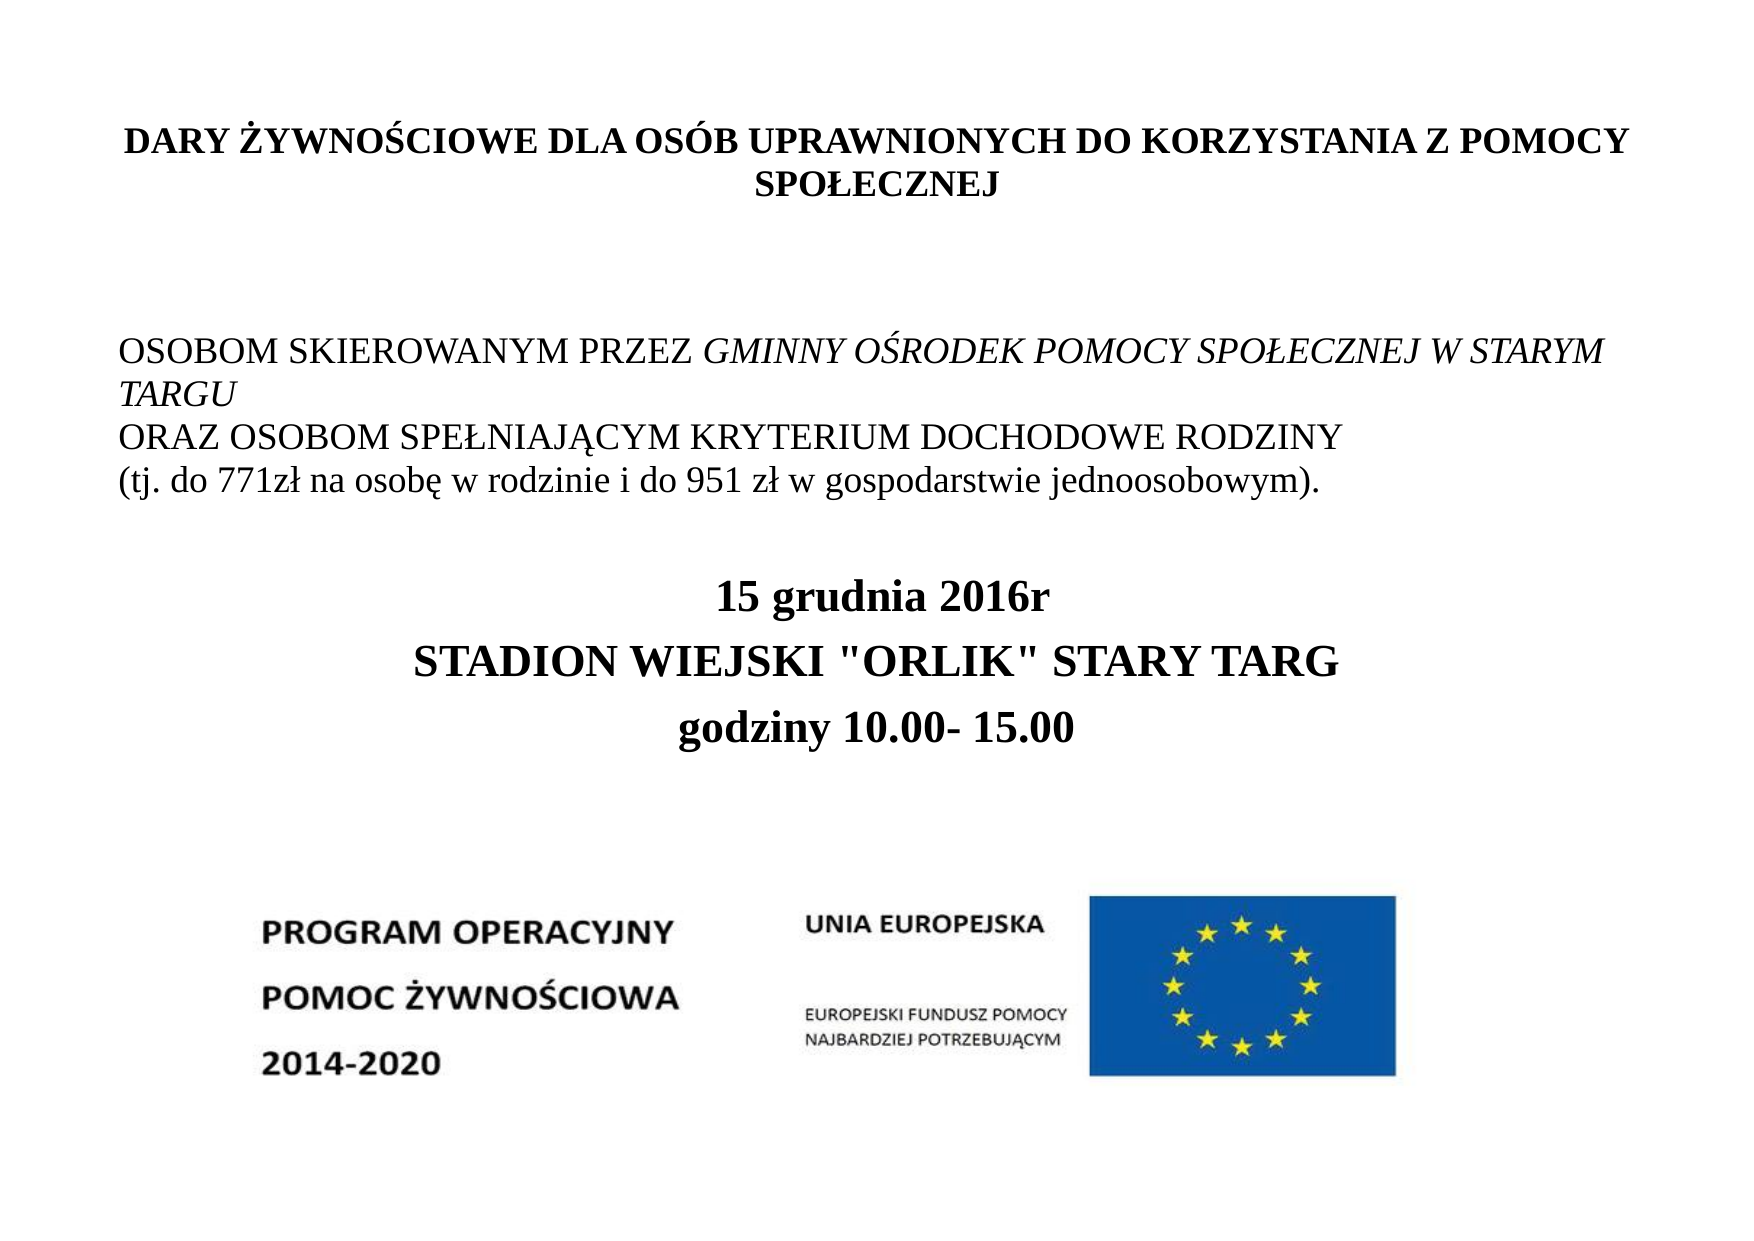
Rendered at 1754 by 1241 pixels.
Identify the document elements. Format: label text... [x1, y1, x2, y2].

text godziny 10.00- 15.00 [118, 699, 1636, 752]
text OSOBOM SKIEROWANYM PRZEZ GMINNY OŚRODEK POMOCY SPOŁECZNEJ W STARYM TARGU ORAZ OSOBOM SPEŁNIAJĄCYM KRYTERIUM DOCHODOWE RODZINY (tj. do 771zł na osobę w rodzinie i do 951 zł w gospodarstwie jednoosobowym). [118, 328, 1636, 501]
text DARY ŻYWNOŚCIOWE DLA OSÓB UPRAWNIONYCH DO KORZYSTANIA Z POMOCY SPOŁECZNEJ [118, 118, 1636, 204]
text STADION WIEJSKI "ORLIK" STARY TARG [118, 634, 1636, 687]
picture [137, 797, 1517, 1184]
text 15 grudnia 2016r [118, 569, 1636, 621]
